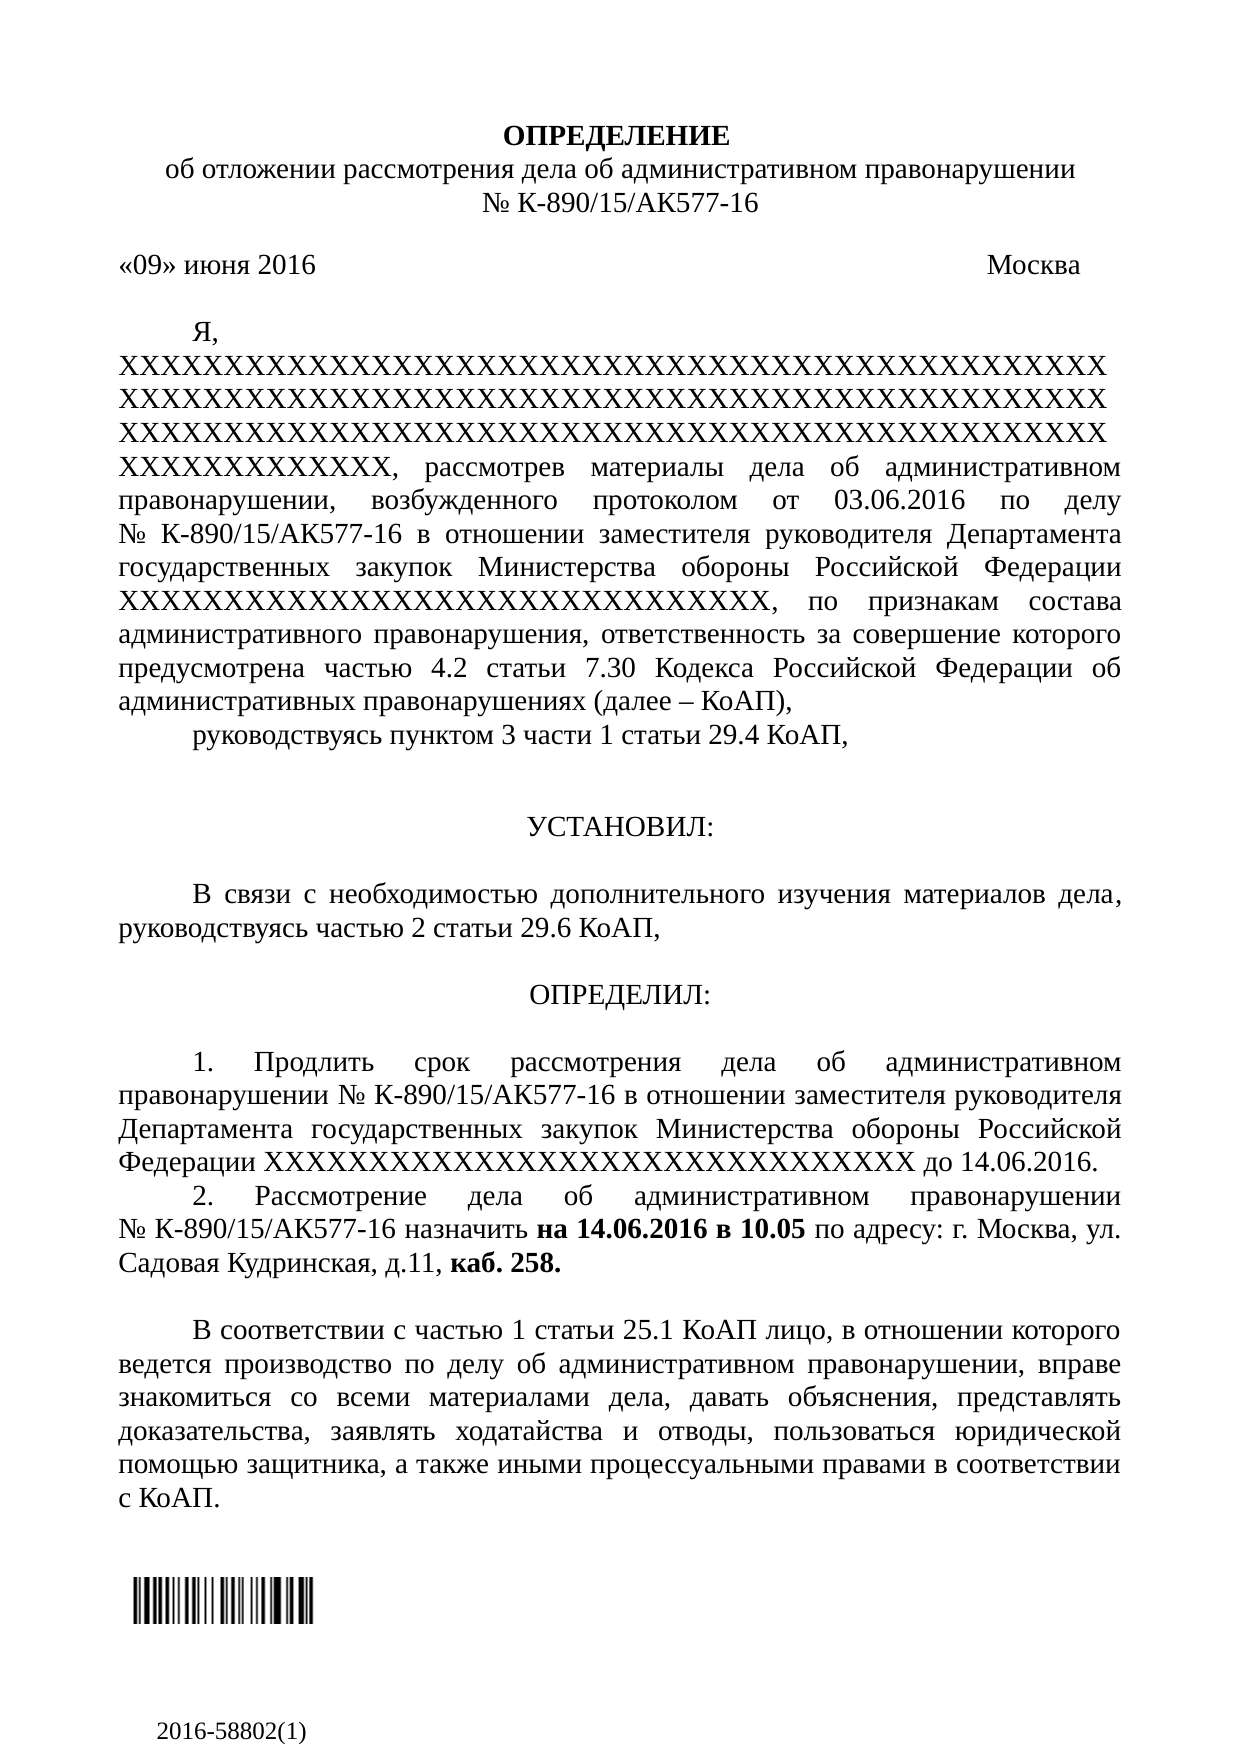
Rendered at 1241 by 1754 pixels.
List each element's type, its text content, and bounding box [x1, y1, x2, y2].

text ОПРЕДЕЛЕНИЕ [118, 118, 1122, 152]
text В соответствии с частью 1 статьи 25.1 КоАП лицо, в отношении которого ведется производство по делу об административном правонарушении, вправе знакомиться со всеми материалами дела, давать объяснения, представлять доказательства, заявлять ходатайства и отводы, пользоваться юридической помощью защитника, а также иными процессуальными правами в соответствии с КоАП. [118, 1312, 1122, 1513]
text ОПРЕДЕЛИЛ: [118, 977, 1122, 1010]
text «09» июня 2016 Москва [118, 247, 1122, 281]
picture [118, 1577, 331, 1624]
text УСТАНОВИЛ: [118, 809, 1122, 843]
text 1. Продлить срок рассмотрения дела об административном правонарушении № К-890/15/АК577-16 в отношении заместителя руководителя Департамента государственных закупок Министерства обороны Российской Федерации XXXXXXXXXXXXXXXXXXXXXXXXXXXXXXX до 14.06.2016. [118, 1044, 1122, 1178]
text об отложении рассмотрения дела об административном правонарушении № К-890/15/АК577-16 [118, 152, 1122, 219]
text Я, XXXXXXXXXXXXXXXXXXXXXXXXXXXXXXXXXXXXXXXXXXXXXXXXXXXXXXXXXXXXXXXXXXXXXXXXXXXXXXXXXXXXXXXXXXXXXXXXXXXXXXXXXXXXXXXXXXXXXXXXXXXXXXXXXXXXXXXXXXXXXXXXXXXXXXXXXX, рассмотрев материалы дела об административном правонарушении, возбужденного протоколом от 03.06.2016 по делу № К-890/15/АК577-16 в отношении заместителя руководителя Департамента государственных закупок Министерства обороны Российской Федерации XXXXXXXXXXXXXXXXXXXXXXXXXXXXXXX, по признакам состава административного правонарушения, ответственность за совершение которого предусмотрена частью 4.2 статьи 7.30 Кодекса Российской Федерации об административных правонарушениях (далее – КоАП), [118, 314, 1122, 717]
text В связи с необходимостью дополнительного изучения материалов дела, руководствуясь частью 2 статьи 29.6 КоАП, [118, 876, 1122, 943]
text руководствуясь пунктом 3 части 1 статьи 29.4 КоАП, [118, 717, 1122, 751]
text 2. Рассмотрение дела об административном правонарушении № К-890/15/АК577-16 назначить на 14.06.2016 в 10.05 по адресу: г. Москва, ул. Садовая Кудринская, д.11, каб. 258. [118, 1178, 1122, 1279]
